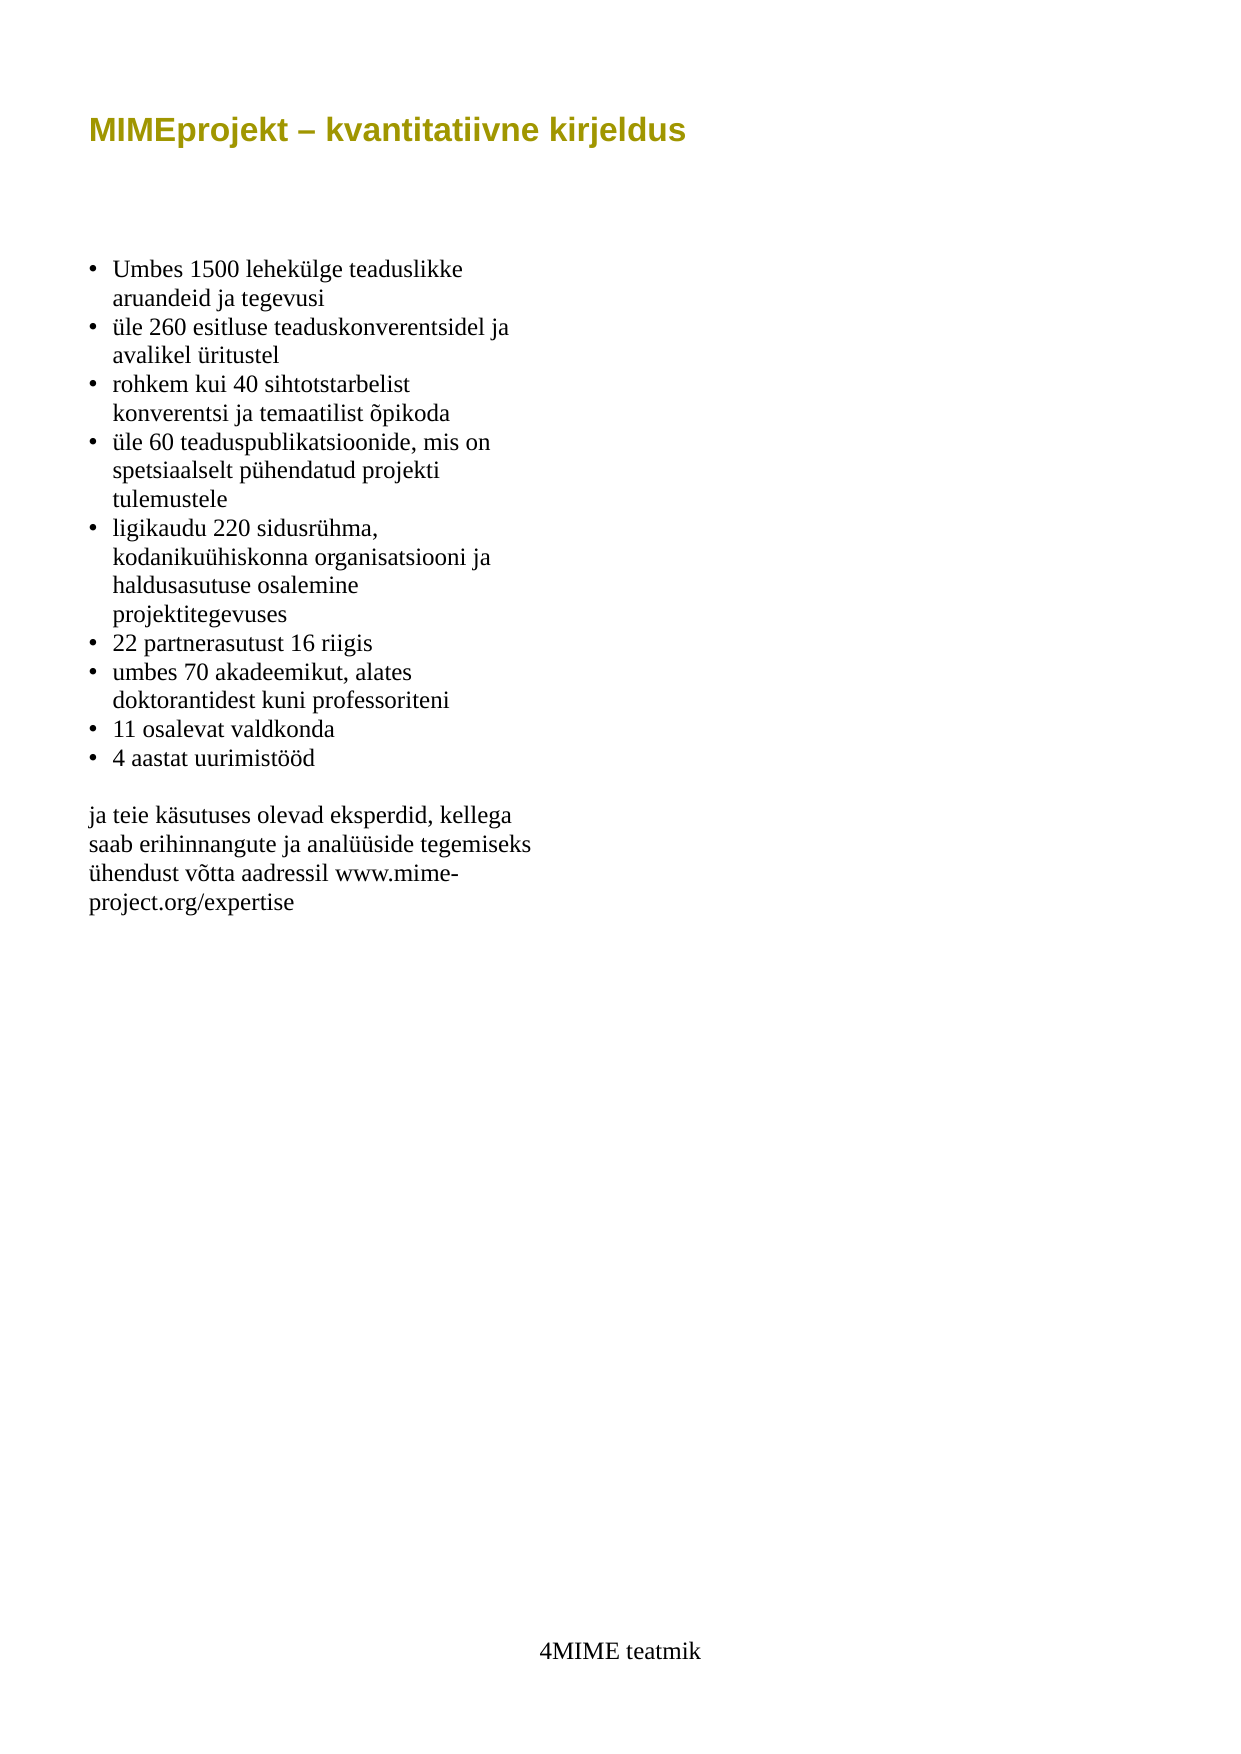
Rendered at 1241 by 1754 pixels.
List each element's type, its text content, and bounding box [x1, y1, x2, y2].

list 22 partnerasutust 16 riigis [88, 628, 532, 657]
list umbes 70 akadeemikut, alates doktorantidest kuni professoriteni [88, 657, 532, 714]
subtitle MIMEprojekt – kvantitatiivne kirjeldus [88, 109, 1152, 148]
list 4 aastat uurimistööd [88, 743, 532, 772]
list rohkem kui 40 sihtotstarbelist konverentsi ja temaatilist õpikoda [88, 369, 532, 427]
list 11 osalevat valdkonda [88, 714, 532, 743]
list üle 260 esitluse teaduskonverentsidel ja avalikel üritustel [88, 312, 532, 369]
list ligikaudu 220 sidusrühma, kodanikuühiskonna organisatsiooni ja haldusasutuse osalemine projektitegevuses [88, 513, 532, 628]
list üle 60 teaduspublikatsioonide, mis on spetsiaalselt pühendatud projekti tulemustele [88, 427, 532, 513]
list Umbes 1500 lehekülge teaduslikke aruandeid ja tegevusi [88, 254, 532, 312]
text ja teie käsutuses olevad eksperdid, kellega saab erihinnangute ja analüüside tegemiseks ühendust võtta aadressil www.mime-project.org/expertise [88, 801, 561, 916]
